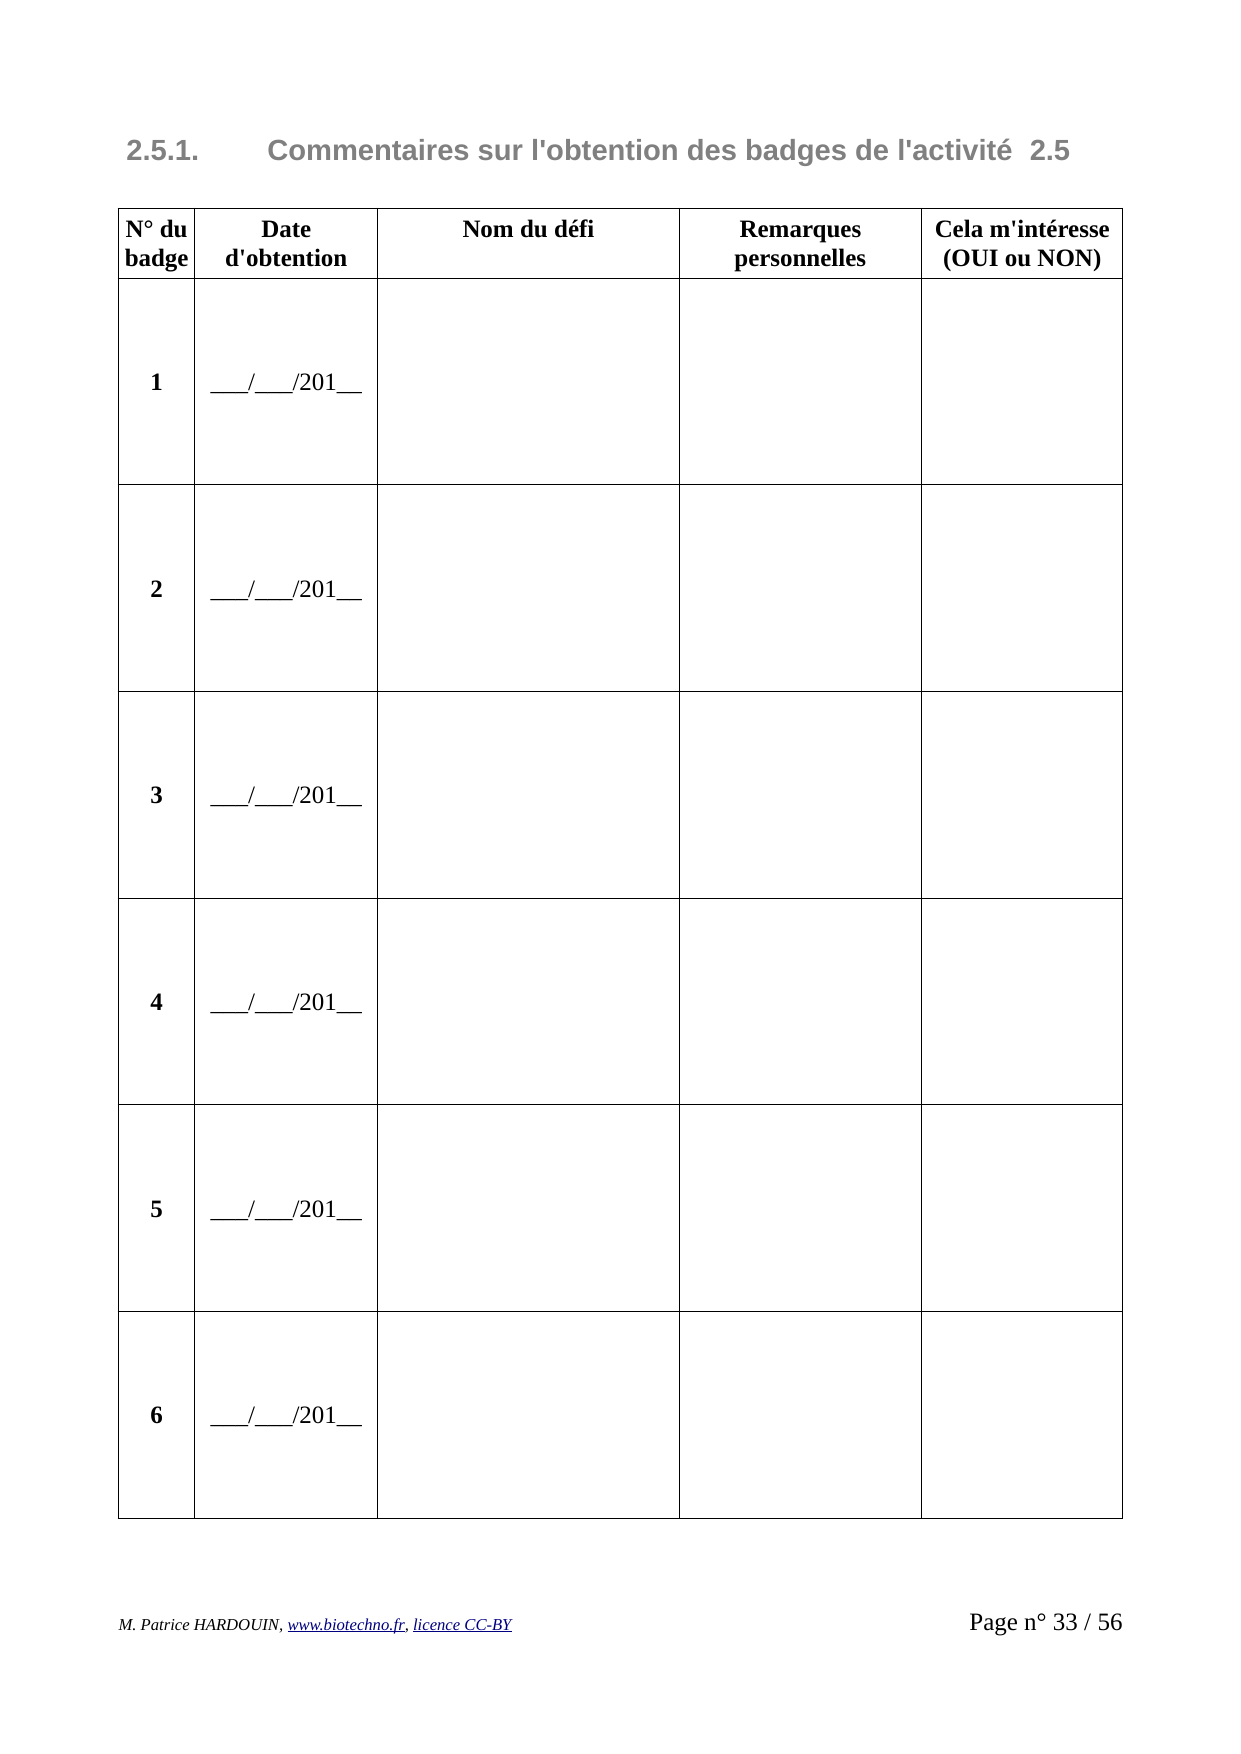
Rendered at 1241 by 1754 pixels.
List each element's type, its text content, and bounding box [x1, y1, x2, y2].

table_cell [378, 279, 679, 484]
table_cell ___/___/201__ [195, 485, 377, 691]
table_cell [378, 692, 679, 897]
table_cell [922, 485, 1122, 691]
table_cell 1 [119, 279, 194, 484]
table_cell ___/___/201__ [195, 692, 377, 897]
table_header Date d'obtention [195, 209, 377, 277]
table_header Remarques personnelles [680, 209, 921, 277]
table_cell 3 [119, 692, 194, 897]
table_cell [922, 692, 1122, 897]
table_cell [680, 485, 921, 691]
table_cell [680, 692, 921, 897]
table_cell 2 [119, 485, 194, 691]
table_cell [680, 1312, 921, 1517]
table_cell [680, 1105, 921, 1311]
subtitle Commentaires sur l'obtention des badges de l'activité 2.5 [118, 133, 1122, 166]
table_cell [922, 279, 1122, 484]
table_cell [680, 279, 921, 484]
table_cell [378, 1105, 679, 1311]
table_cell [680, 899, 921, 1104]
table_cell [378, 485, 679, 691]
table_cell ___/___/201__ [195, 279, 377, 484]
table_cell [378, 1312, 679, 1517]
table_cell [378, 899, 679, 1104]
table_cell ___/___/201__ [195, 1105, 377, 1311]
table_cell [922, 1312, 1122, 1517]
table_cell [922, 899, 1122, 1104]
table_header Cela m'intéresse (OUI ou NON) [922, 209, 1122, 277]
table_cell 5 [119, 1105, 194, 1311]
table_cell [922, 1105, 1122, 1311]
table_cell 4 [119, 899, 194, 1104]
table_header N° du badge [119, 209, 194, 277]
table_header Nom du défi [378, 209, 679, 277]
table_cell ___/___/201__ [195, 899, 377, 1104]
table_cell 6 [119, 1312, 194, 1517]
table_cell ___/___/201__ [195, 1312, 377, 1517]
